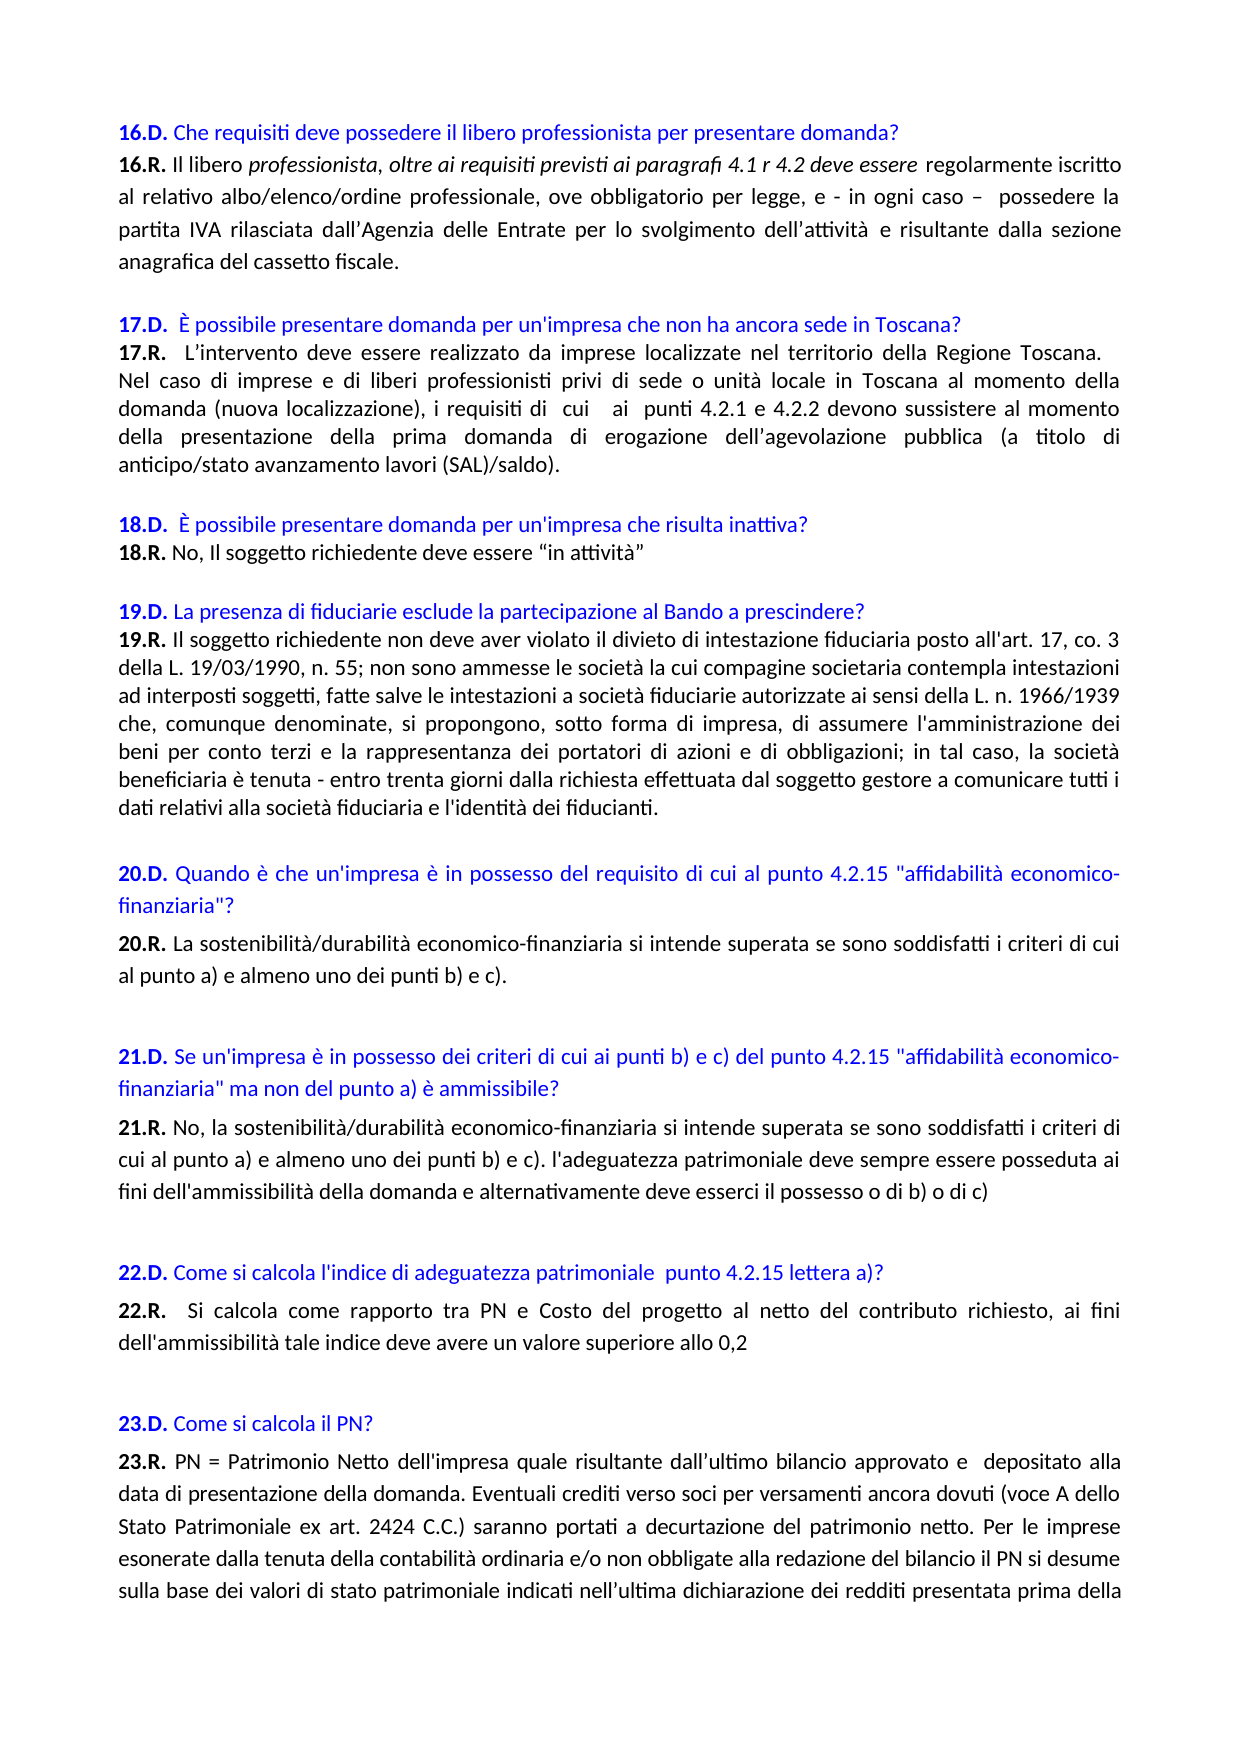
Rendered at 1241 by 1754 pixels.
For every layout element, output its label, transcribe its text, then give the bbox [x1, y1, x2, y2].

text 21.R. No, la sostenibilità/durabilità economico-finanziaria si intende superata se sono soddisfatti i criteri di cui al punto a) e almeno uno dei punti b) e c). l'adeguatezza patrimoniale deve sempre essere posseduta ai fini dell'ammissibilità della domanda e alternativamente deve esserci il possesso o di b) o di c) [118, 1113, 1122, 1205]
text 17.D. È possibile presentare domanda per un'impresa che non ha ancora sede in Toscana? [118, 310, 1122, 338]
text 23.R. PN = Patrimonio Netto dell'impresa quale risultante dall’ultimo bilancio approvato e depositato alla data di presentazione della domanda. Eventuali crediti verso soci per versamenti ancora dovuti (voce A dello Stato Patrimoniale ex art. 2424 C.C.) saranno portati a decurtazione del patrimonio netto. Per le imprese esonerate dalla tenuta della contabilità ordinaria e/o non obbligate alla redazione del bilancio il PN si desume sulla base dei valori di stato patrimoniale indicati nell’ultima dichiarazione dei redditi presentata prima della [118, 1447, 1122, 1604]
text 16.R. Il libero professionista, oltre ai requisiti previsti ai paragrafi 4.1 r 4.2 deve essere regolarmente iscritto al relativo albo/elenco/ordine professionale, ove obbligatorio per legge, e - in ogni caso – possedere la partita IVA rilasciata dall’Agenzia delle Entrate per lo svolgimento dell’attività e risultante dalla sezione anagrafica del cassetto fiscale. [118, 150, 1122, 275]
text 22.D. Come si calcola l'indice di adeguatezza patrimoniale punto 4.2.15 lettera a)? [118, 1258, 1122, 1286]
text 22.R. Si calcola come rapporto tra PN e Costo del progetto al netto del contributo richiesto, ai fini dell'ammissibilità tale indice deve avere un valore superiore allo 0,2 [118, 1296, 1122, 1356]
text 20.R. La sostenibilità/durabilità economico-finanziaria si intende superata se sono soddisfatti i criteri di cui al punto a) e almeno uno dei punti b) e c). [118, 929, 1122, 989]
text 20.D. Quando è che un'impresa è in possesso del requisito di cui al punto 4.2.15 "affidabilità economico-finanziaria"? [118, 859, 1122, 919]
text 18.D. È possibile presentare domanda per un'impresa che risulta inattiva? [118, 510, 1122, 538]
text 19.R. Il soggetto richiedente non deve aver violato il divieto di intestazione fiduciaria posto all'art. 17, co. 3 della L. 19/03/1990, n. 55; non sono ammesse le società la cui compagine societaria contempla intestazioni ad interposti soggetti, fatte salve le intestazioni a società fiduciarie autorizzate ai sensi della L. n. 1966/1939 che, comunque denominate, si propongono, sotto forma di impresa, di assumere l'amministrazione dei beni per conto terzi e la rappresentanza dei portatori di azioni e di obbligazioni; in tal caso, la società beneficiaria è tenuta - entro trenta giorni dalla richiesta effettuata dal soggetto gestore a comunicare tutti i dati relativi alla società fiduciaria e l'identità dei fiducianti. [118, 625, 1122, 821]
text 19.D. La presenza di fiduciarie esclude la partecipazione al Bando a prescindere? [118, 597, 1122, 625]
text 17.R. L’intervento deve essere realizzato da imprese localizzate nel territorio della Regione Toscana. Nel caso di imprese e di liberi professionisti privi di sede o unità locale in Toscana al momento della domanda (nuova localizzazione), i requisiti di cui ai punti 4.2.1 e 4.2.2 devono sussistere al momento della presentazione della prima domanda di erogazione dell’agevolazione pubblica (a titolo di anticipo/stato avanzamento lavori (SAL)/saldo). [118, 338, 1122, 478]
text 21.D. Se un'impresa è in possesso dei criteri di cui ai punti b) e c) del punto 4.2.15 "affidabilità economico-finanziaria" ma non del punto a) è ammissibile? [118, 1042, 1122, 1102]
text 18.R. No, Il soggetto richiedente deve essere “in attività” [118, 538, 1122, 566]
text 23.D. Come si calcola il PN? [118, 1409, 1122, 1437]
text 16.D. Che requisiti deve possedere il libero professionista per presentare domanda? [118, 118, 1122, 146]
